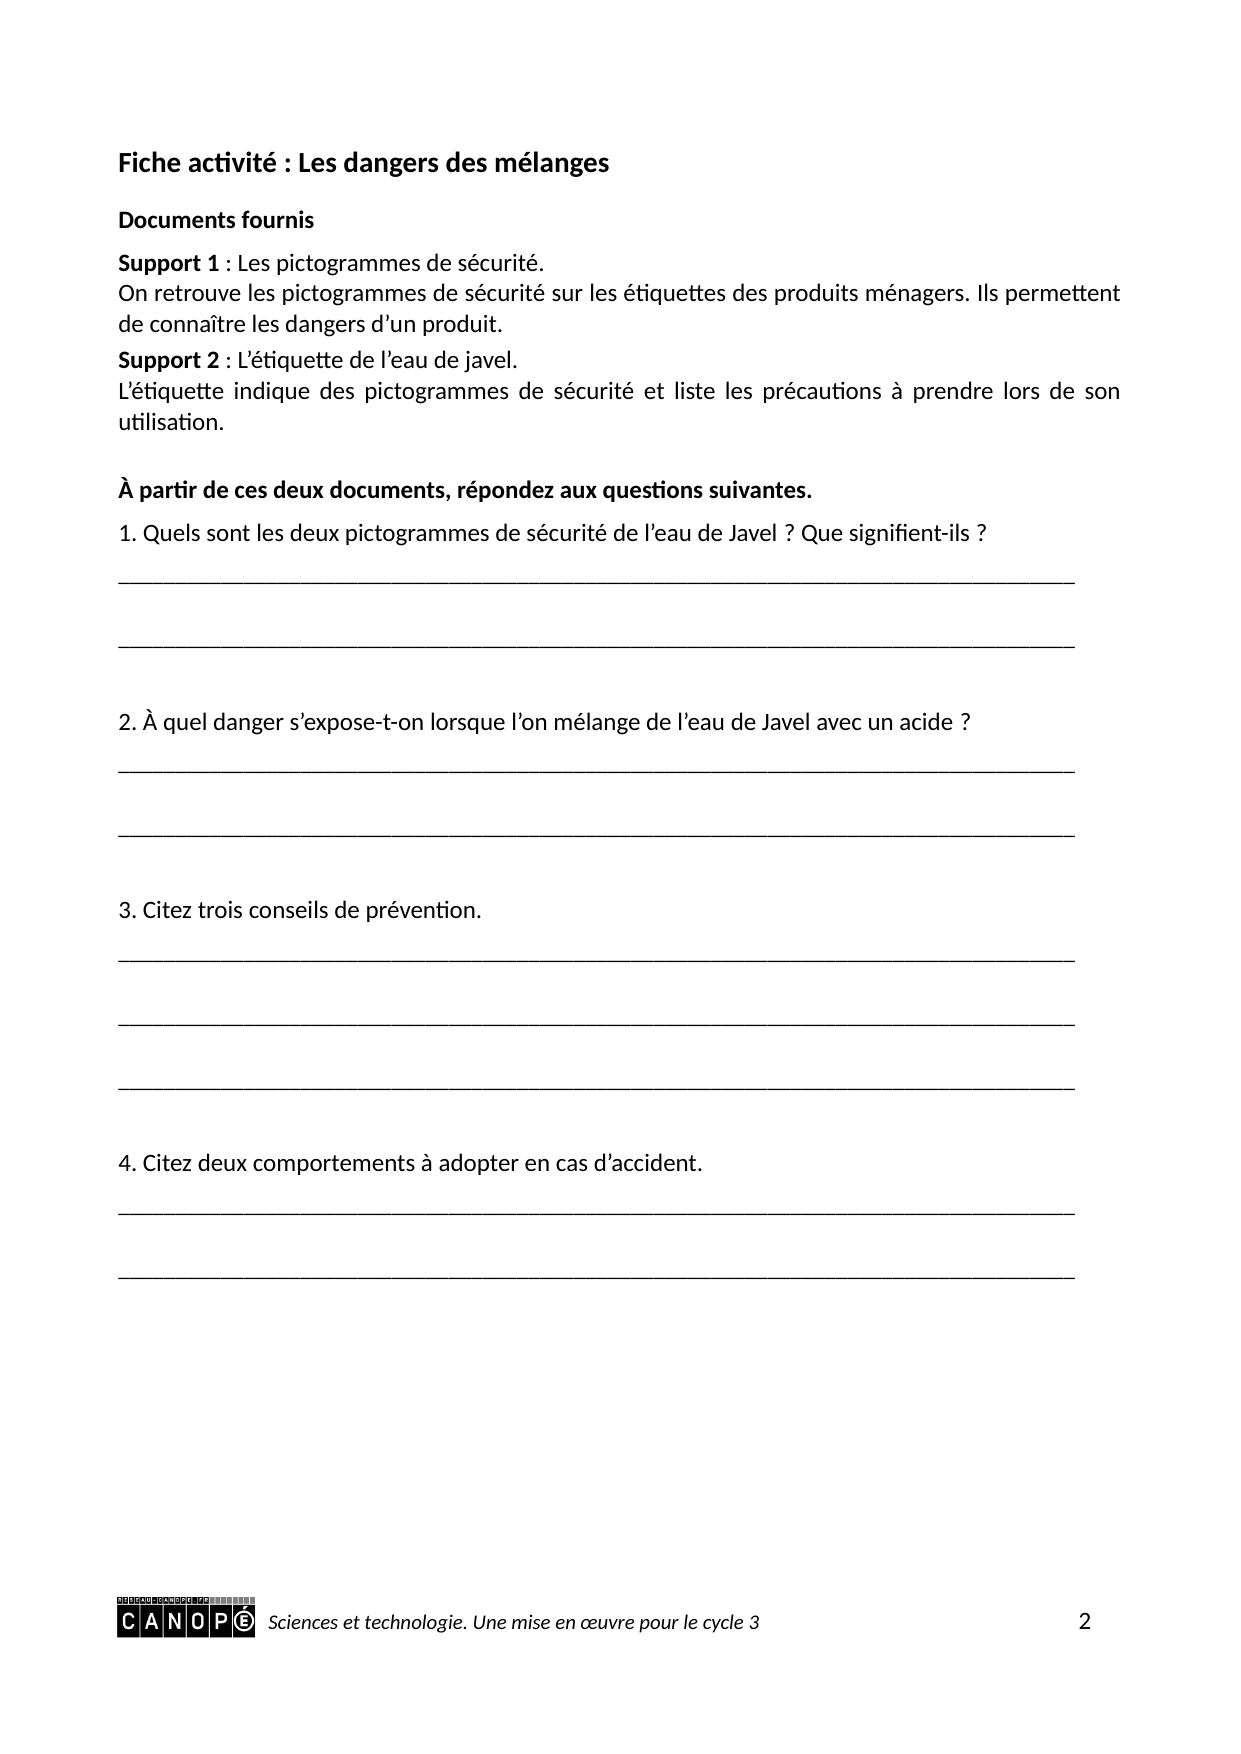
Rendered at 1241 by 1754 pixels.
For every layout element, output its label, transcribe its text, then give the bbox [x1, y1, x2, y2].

text À partir de ces deux documents, répondez aux questions suivantes. [118, 474, 1122, 504]
text ____________________________________________________________________________________ [118, 937, 1122, 965]
text ____________________________________________________________________________________ [118, 748, 1122, 776]
text Support 1 : Les pictogrammes de sécurité. [118, 247, 1122, 277]
text 4. Citez deux comportements à adopter en cas d’accident. [118, 1148, 1122, 1178]
text ____________________________________________________________________________________ [118, 1065, 1122, 1093]
text ____________________________________________________________________________________ [118, 1190, 1122, 1218]
text ____________________________________________________________________________________ [118, 1001, 1122, 1029]
text ____________________________________________________________________________________ [118, 1254, 1122, 1282]
text ____________________________________________________________________________________ [118, 559, 1122, 587]
picture [117, 1597, 256, 1638]
text ____________________________________________________________________________________ [118, 812, 1122, 840]
text 2. À quel danger s’expose-t-on lorsque l’on mélange de l’eau de Javel avec un acide ? [118, 706, 1122, 736]
text On retrouve les pictogrammes de sécurité sur les étiquettes des produits ménagers. Ils permettent de connaître les dangers d’un produit. [118, 277, 1122, 338]
text 3. Citez trois conseils de prévention. [118, 895, 1122, 925]
text ____________________________________________________________________________________ [118, 623, 1122, 651]
text L’étiquette indique des pictogrammes de sécurité et liste les précautions à prendre lors de son utilisation. [118, 375, 1122, 436]
text Fiche activité : Les dangers des mélanges [118, 144, 1122, 180]
text Documents fournis [118, 204, 1122, 234]
text Support 2 : L’étiquette de l’eau de javel. [118, 345, 1122, 375]
text 1. Quels sont les deux pictogrammes de sécurité de l’eau de Javel ? Que signifient-ils ? [118, 517, 1122, 547]
